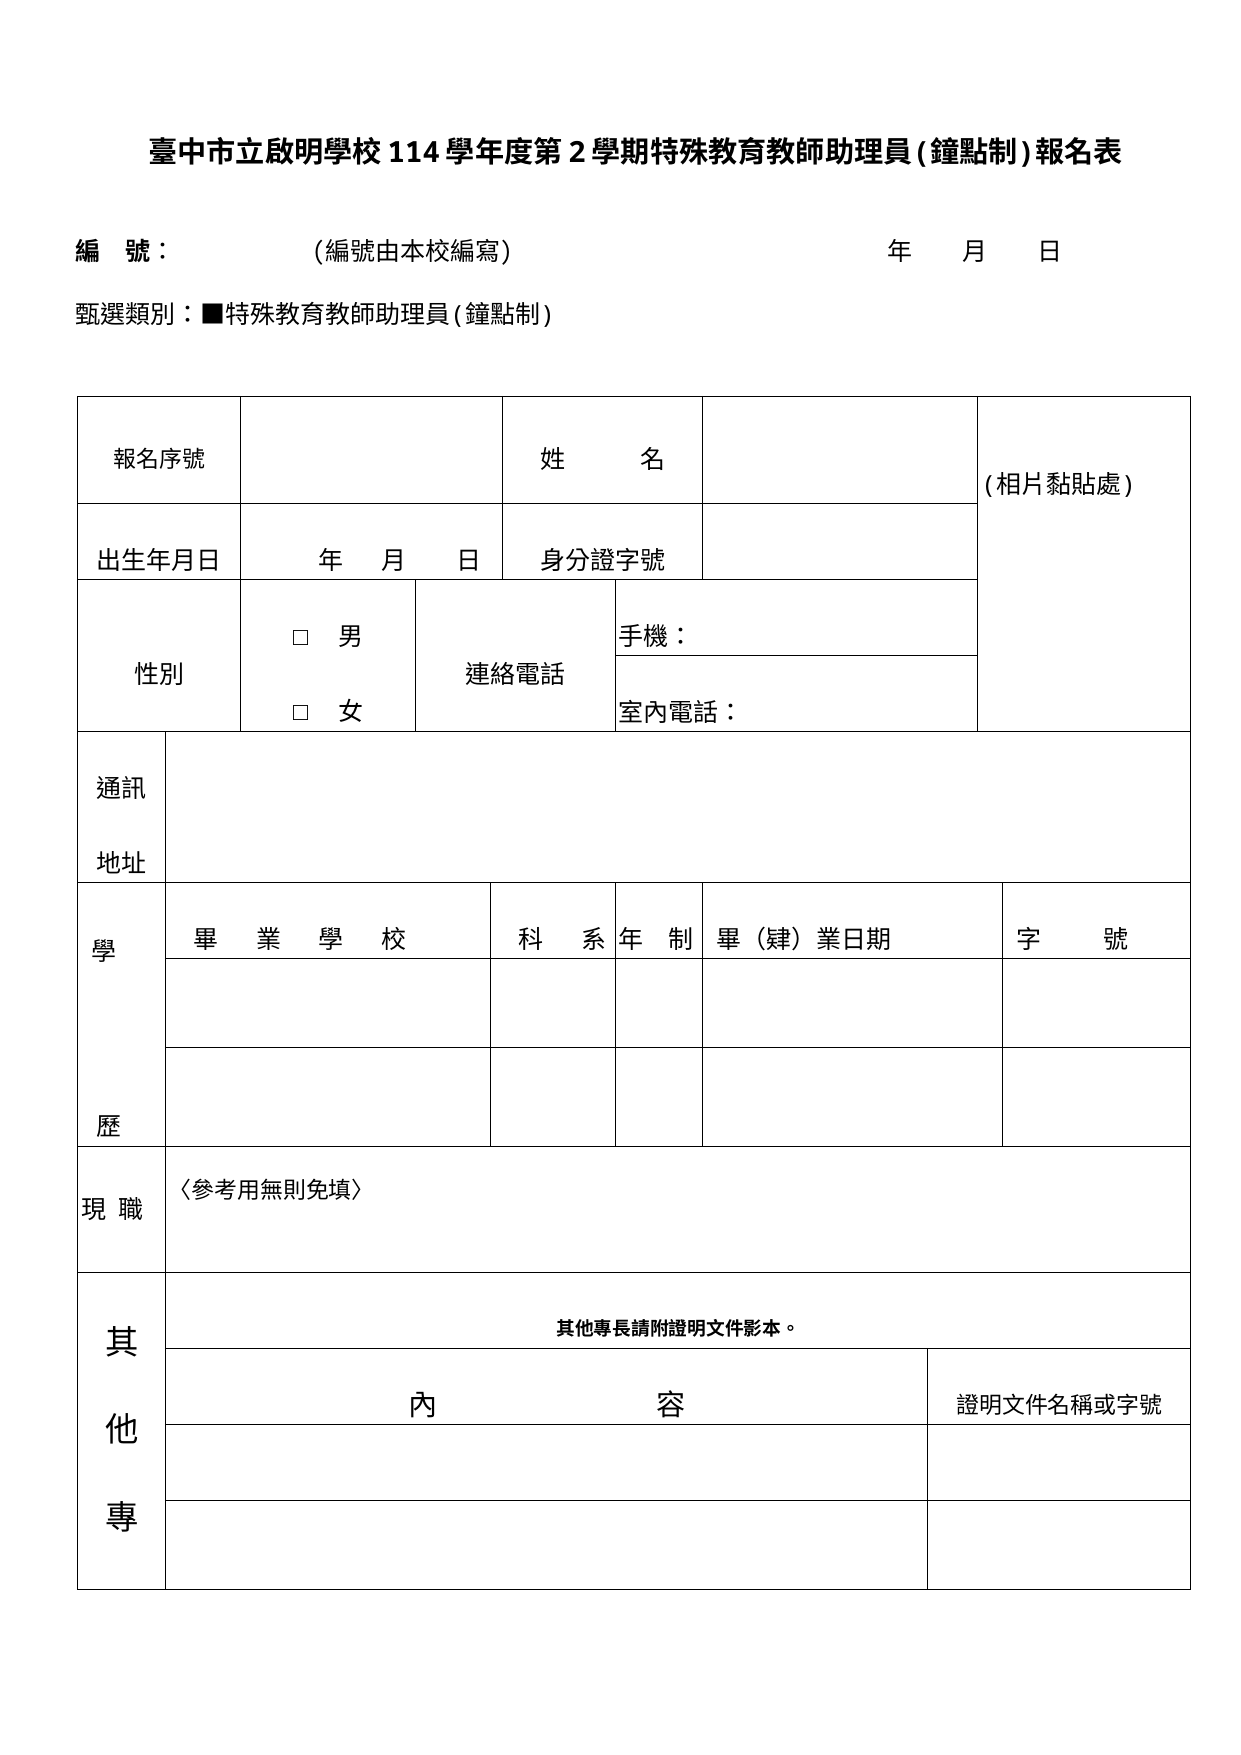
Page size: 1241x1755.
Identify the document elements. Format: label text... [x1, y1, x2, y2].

table_cell 年 月 日 [241, 504, 502, 579]
table_cell 科 系 [491, 883, 615, 958]
table_cell 學 歷 [78, 883, 165, 1146]
table_cell 畢 業 學 校 [166, 883, 490, 958]
table_cell [166, 1425, 927, 1500]
table_cell [1003, 1048, 1190, 1146]
table_cell [1003, 959, 1190, 1047]
table_cell [491, 1048, 615, 1146]
table_cell [928, 1425, 1190, 1500]
table_cell 其 他 專 [78, 1273, 165, 1588]
table_header (相片黏貼處) [978, 397, 1190, 731]
table_header 姓 名 [503, 397, 702, 503]
text 臺中市立啟明學校114學年度第2學期特殊教育教師助理員(鐘點制)報名表 [75, 108, 1195, 171]
table_cell 身分證字號 [503, 504, 702, 579]
table_cell [491, 959, 615, 1047]
table_cell 字 號 [1003, 883, 1190, 958]
table_cell 現 職 [78, 1147, 165, 1272]
table_cell 性別 [78, 580, 240, 731]
table_cell 手機： [616, 580, 977, 655]
table_cell [616, 959, 702, 1047]
table_cell [616, 1048, 702, 1146]
table_cell 內 容 [166, 1349, 927, 1424]
table_cell 出生年月日 [78, 504, 240, 579]
table_cell 年 制 [616, 883, 702, 958]
table_cell 室內電話： [616, 656, 977, 731]
table_cell [703, 959, 1002, 1047]
table_header 報名序號 [78, 397, 240, 503]
table_cell 連絡電話 [416, 580, 615, 731]
table_cell 證明文件名稱或字號 [928, 1349, 1190, 1424]
table_cell 畢（肄）業日期 [703, 883, 1002, 958]
table_cell [703, 1048, 1002, 1146]
table_cell [703, 504, 977, 579]
text 編 號： (編號由本校編寫) 年 月 日 [75, 208, 1165, 271]
table_cell □ 男 □ 女 [241, 580, 415, 731]
table_cell 其他專長請附證明文件影本。 [166, 1273, 1190, 1348]
table_cell 〈參考用無則免填〉 [166, 1147, 1190, 1272]
table_header [703, 397, 977, 503]
table_cell [166, 732, 1190, 882]
table_cell [166, 1501, 927, 1588]
table_header [241, 397, 502, 503]
table_cell 通訊 地址 [78, 732, 165, 882]
table_cell [166, 1048, 490, 1146]
table_cell [928, 1501, 1190, 1588]
table_cell [166, 959, 490, 1047]
text 甄選類別：■特殊教育教師助理員(鐘點制) [75, 271, 1165, 333]
